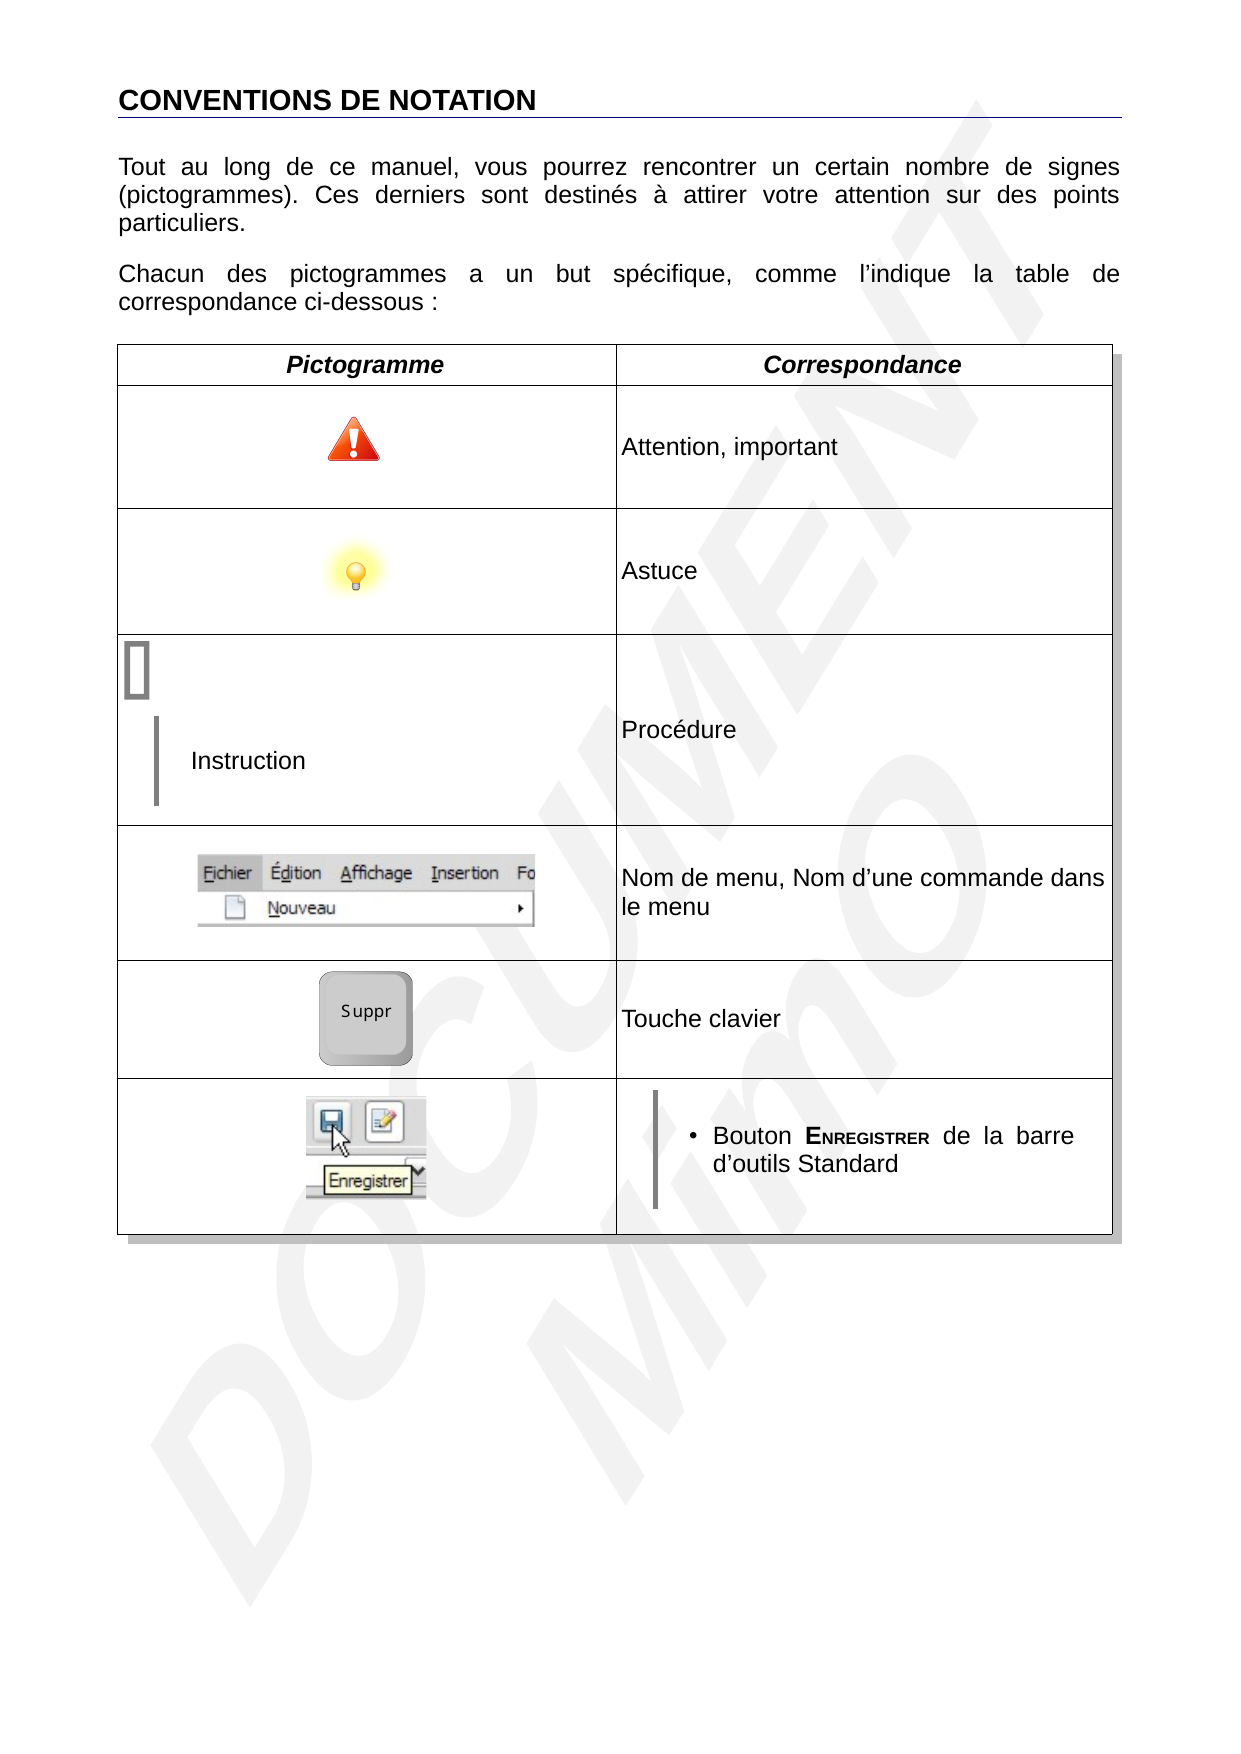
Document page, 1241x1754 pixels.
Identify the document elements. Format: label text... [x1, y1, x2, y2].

table_cell Bouton Enregistrer de la barre d’outils Standard [617, 1079, 1112, 1234]
table_cell [118, 509, 616, 533]
table_cell Touche clavier [617, 961, 1112, 1078]
table_cell [118, 534, 616, 634]
table_cell [118, 855, 616, 960]
picture [306, 1096, 427, 1200]
table_cell [118, 386, 616, 507]
table_cell 8 Instruction [118, 635, 616, 824]
picture [197, 854, 536, 927]
table_cell Procédure [617, 635, 1112, 824]
table_header Pictogramme [118, 345, 616, 385]
table_cell Astuce [617, 509, 1112, 634]
table_cell [118, 961, 616, 1078]
picture [322, 533, 390, 601]
table_cell [118, 1079, 616, 1234]
text Chacun des pictogrammes a un but spécifique, comme l’indique la table de correspondance ci-dessous : [118, 260, 1122, 316]
picture [320, 406, 388, 474]
table_cell Attention, important [617, 386, 1112, 507]
table_header Correspondance [617, 345, 1112, 385]
table_cell [118, 826, 616, 854]
table_cell Nom de menu, Nom d’une commande dans le menu [617, 826, 1112, 960]
text Tout au long de ce manuel, vous pourrez rencontrer un certain nombre de signes (pictogrammes). Ces derniers sont destinés à attirer votre attention sur des points particuliers. [118, 153, 1122, 237]
subtitle CONVENTIONS DE NOTATION [118, 84, 1122, 117]
